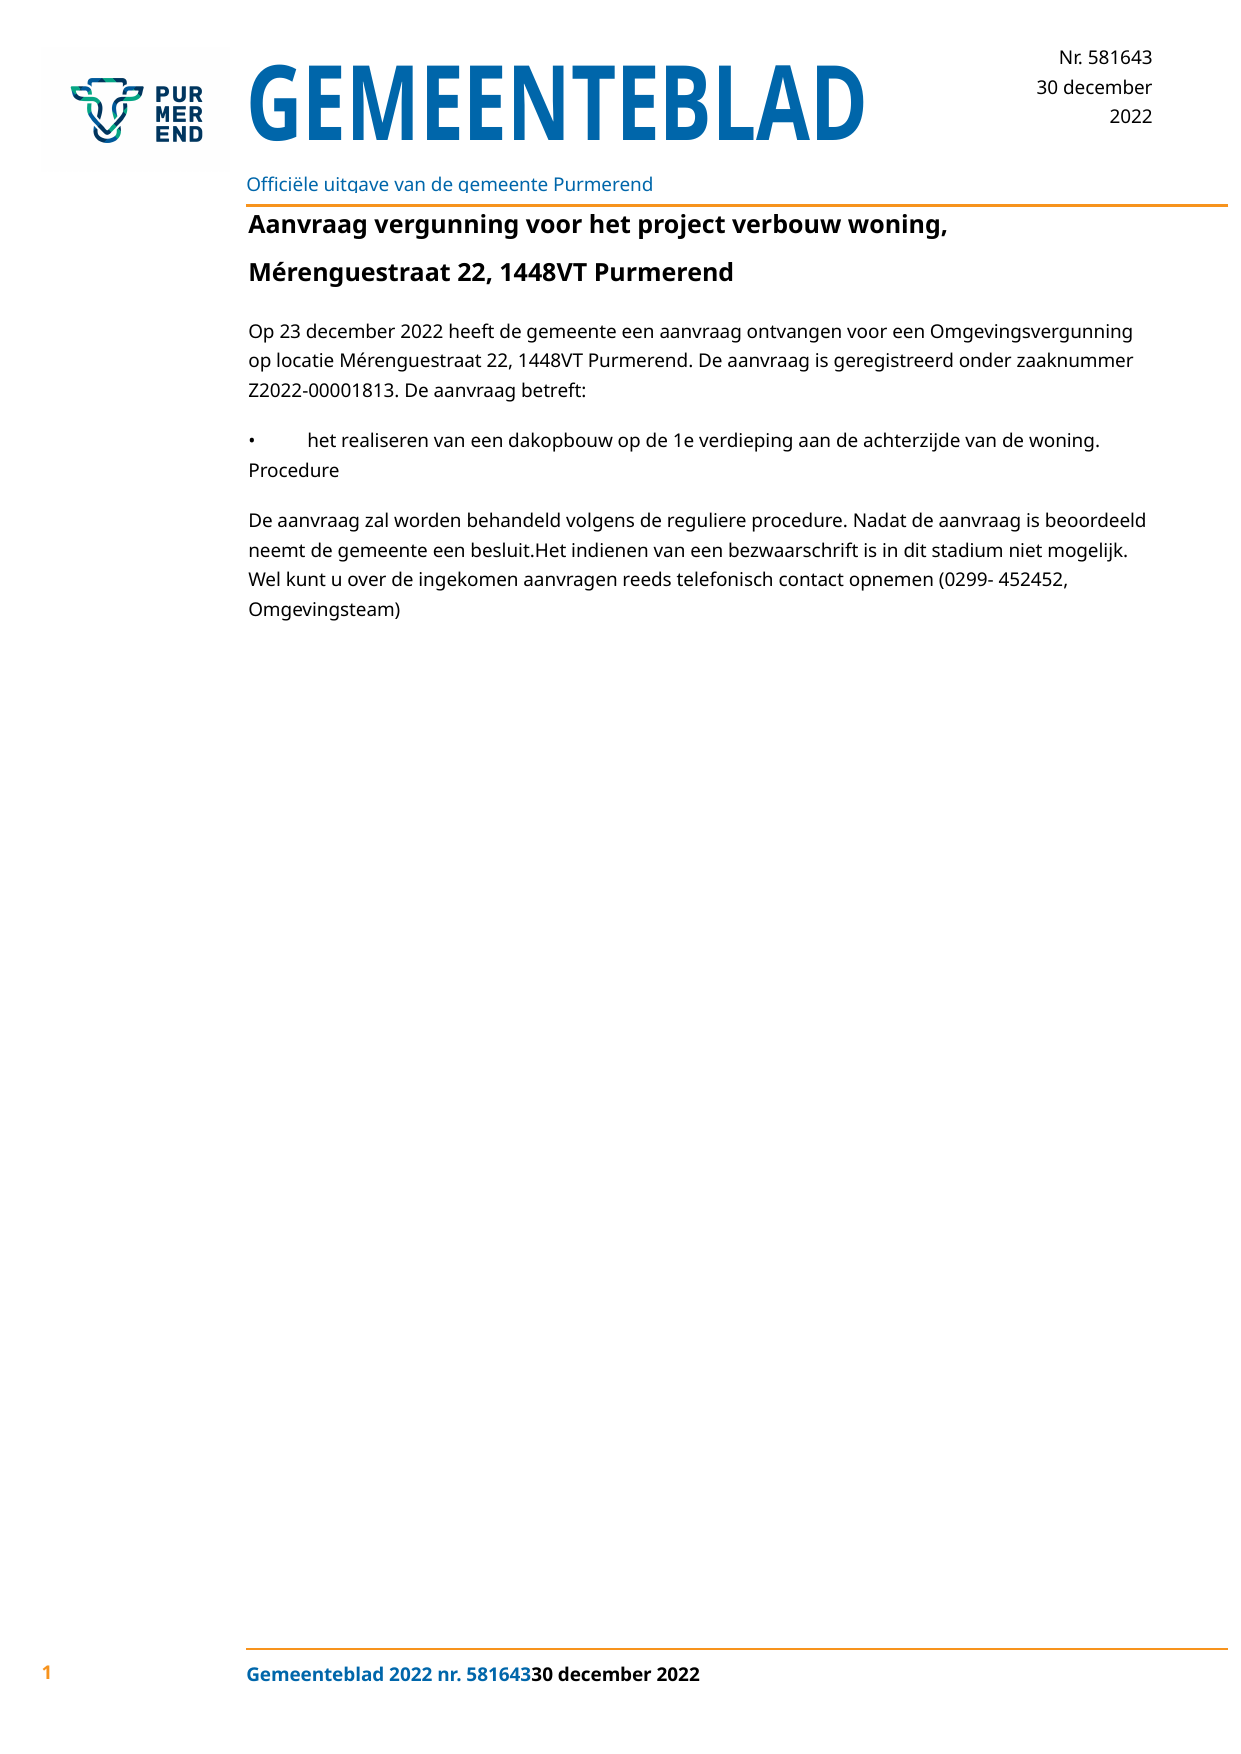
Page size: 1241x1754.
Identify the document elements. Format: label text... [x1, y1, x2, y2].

list het realiseren van een dakopbouw op de 1e verdieping aan de achterzijde van de woning. [248, 427, 1152, 453]
text Aanvraag vergunning voor het project verbouw woning, Mérenguestraat 22, 1448VT Purmerend [248, 207, 1152, 288]
text De aanvraag zal worden behandeld volgens de reguliere procedure. Nadat de aanvraag is beoordeeld neemt de gemeente een besluit.Het indienen van een bezwaarschrift is in dit stadium niet mogelijk. Wel kunt u over de ingekomen aanvragen reeds telefonisch contact opnemen (0299- 452452, Omgevingsteam) [248, 507, 1152, 622]
picture [41, 47, 231, 172]
text Op 23 december 2022 heeft de gemeente een aanvraag ontvangen voor een Omgevingsvergunning op locatie Mérenguestraat 22, 1448VT Purmerend. De aanvraag is geregistreerd onder zaaknummer Z2022-00001813. De aanvraag betreft: [248, 318, 1152, 403]
text Procedure [248, 457, 1152, 483]
